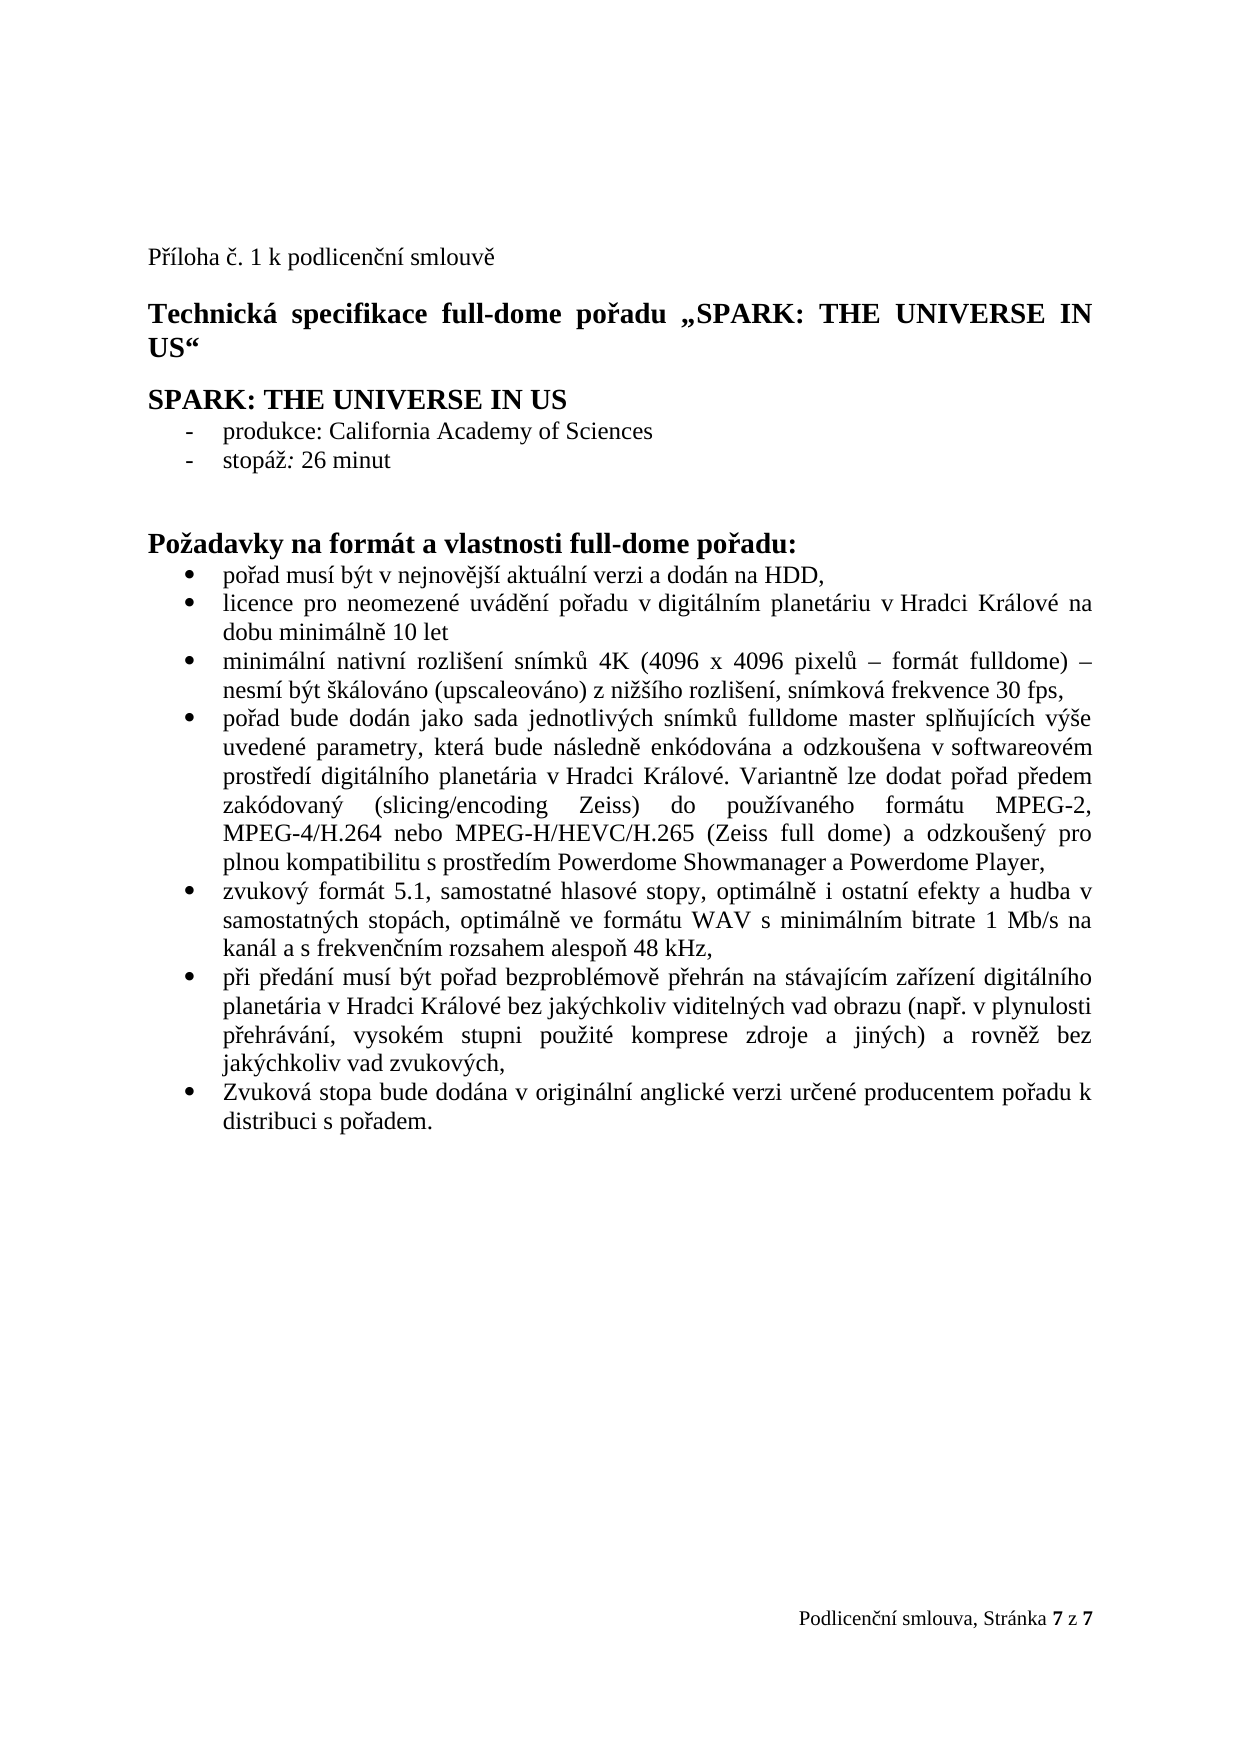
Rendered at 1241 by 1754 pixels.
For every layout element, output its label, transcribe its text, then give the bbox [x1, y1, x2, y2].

text SPARK: THE UNIVERSE IN US [148, 382, 1093, 416]
text Příloha č. 1 k podlicenční smlouvě [148, 242, 1093, 271]
list při předání musí být pořad bezproblémově přehrán na stávajícím zařízení digitálního planetária v Hradci Králové bez jakýchkoliv viditelných vad obrazu (např. v plynulosti přehrávání, vysokém stupni použité komprese zdroje a jiných) a rovněž bez jakýchkoliv vad zvukových, [185, 962, 1093, 1077]
list produkce: California Academy of Sciences [185, 416, 1093, 445]
list pořad musí být v nejnovější aktuální verzi a dodán na HDD, [185, 560, 1093, 588]
list minimální nativní rozlišení snímků 4K (4096 x 4096 pixelů – formát fulldome) – nesmí být škálováno (upscaleováno) z nižšího rozlišení, snímková frekvence 30 fps, [185, 646, 1093, 703]
list Zvuková stopa bude dodána v originální anglické verzi určené producentem pořadu k distribuci s pořadem. [185, 1077, 1093, 1135]
list licence pro neomezené uvádění pořadu v digitálním planetáriu v Hradci Králové na dobu minimálně 10 let [185, 588, 1093, 646]
list stopáž: 26 minut [185, 445, 1093, 473]
text Požadavky na formát a vlastnosti full-dome pořadu: [148, 526, 1093, 560]
list zvukový formát 5.1, samostatné hlasové stopy, optimálně i ostatní efekty a hudba v samostatných stopách, optimálně ve formátu WAV s minimálním bitrate 1 Mb/s na kanál a s frekvenčním rozsahem alespoň 48 kHz, [185, 876, 1093, 962]
text Technická specifikace full-dome pořadu „SPARK: THE UNIVERSE IN US“ [148, 296, 1093, 363]
list pořad bude dodán jako sada jednotlivých snímků fulldome master splňujících výše uvedené parametry, která bude následně enkódována a odzkoušena v softwareovém prostředí digitálního planetária v Hradci Králové. Variantně lze dodat pořad předem zakódovaný (slicing/encoding Zeiss) do používaného formátu MPEG-2, MPEG-4/H.264 nebo MPEG-H/HEVC/H.265 (Zeiss full dome) a odzkoušený pro plnou kompatibilitu s prostředím Powerdome Showmanager a Powerdome Player, [185, 703, 1093, 876]
